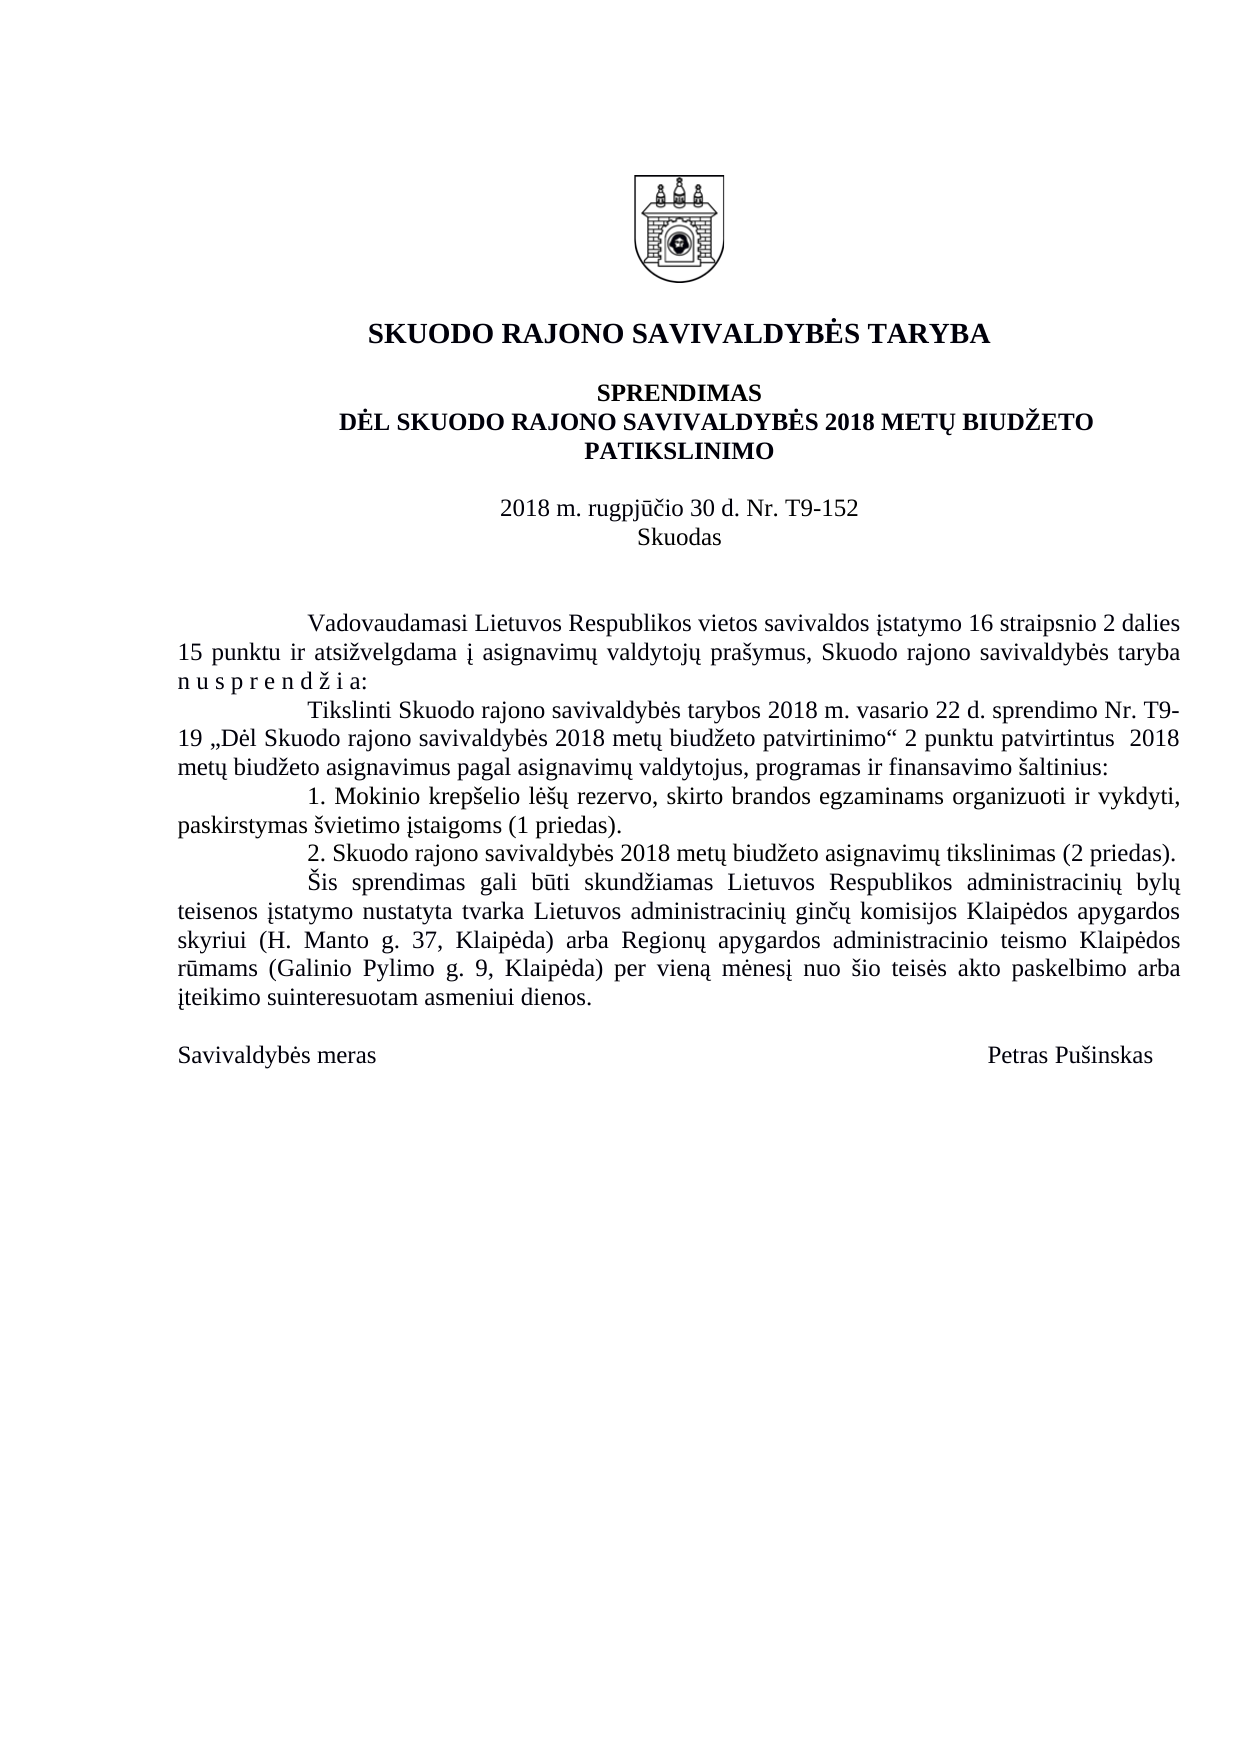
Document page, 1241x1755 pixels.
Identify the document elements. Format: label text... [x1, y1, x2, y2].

text Šis sprendimas gali būti skundžiamas Lietuvos Respublikos administracinių bylų teisenos įstatymo nustatyta tvarka Lietuvos administracinių ginčų komisijos Klaipėdos apygardos skyriui (H. Manto g. 37, Klaipėda) arba Regionų apygardos administracinio teismo Klaipėdos rūmams (Galinio Pylimo g. 9, Klaipėda) per vieną mėnesį nuo šio teisės akto paskelbimo arba įteikimo suinteresuotam asmeniui dienos. [177, 867, 1181, 1011]
text Savivaldybės meras Petras Pušinskas [177, 1040, 1181, 1068]
text DĖL SKUODO RAJONO SAVIVALDYBĖS 2018 METŲ BIUDŽETO PATIKSLINIMO [177, 407, 1181, 465]
text SKUODO RAJONO SAVIVALDYBĖS TARYBA [177, 316, 1181, 350]
text Skuodas [177, 522, 1181, 551]
text SPRENDIMAS [177, 378, 1181, 407]
text 2. Skuodo rajono savivaldybės 2018 metų biudžeto asignavimų tikslinimas (2 priedas). [177, 838, 1181, 867]
text Vadovaudamasi Lietuvos Respublikos vietos savivaldos įstatymo 16 straipsnio 2 dalies 15 punktu ir atsižvelgdama į asignavimų valdytojų prašymus, Skuodo rajono savivaldybės taryba n u s p r e n d ž i a: [177, 608, 1181, 695]
text 2018 m. rugpjūčio 30 d. Nr. T9-152 [177, 493, 1181, 522]
text Tikslinti Skuodo rajono savivaldybės tarybos 2018 m. vasario 22 d. sprendimo Nr. T9-19 „Dėl Skuodo rajono savivaldybės 2018 metų biudžeto patvirtinimo“ 2 punktu patvirtintus 2018 metų biudžeto asignavimus pagal asignavimų valdytojus, programas ir finansavimo šaltinius: [177, 695, 1181, 781]
text 1. Mokinio krepšelio lėšų rezervo, skirto brandos egzaminams organizuoti ir vykdyti, paskirstymas švietimo įstaigoms (1 priedas). [177, 781, 1181, 838]
